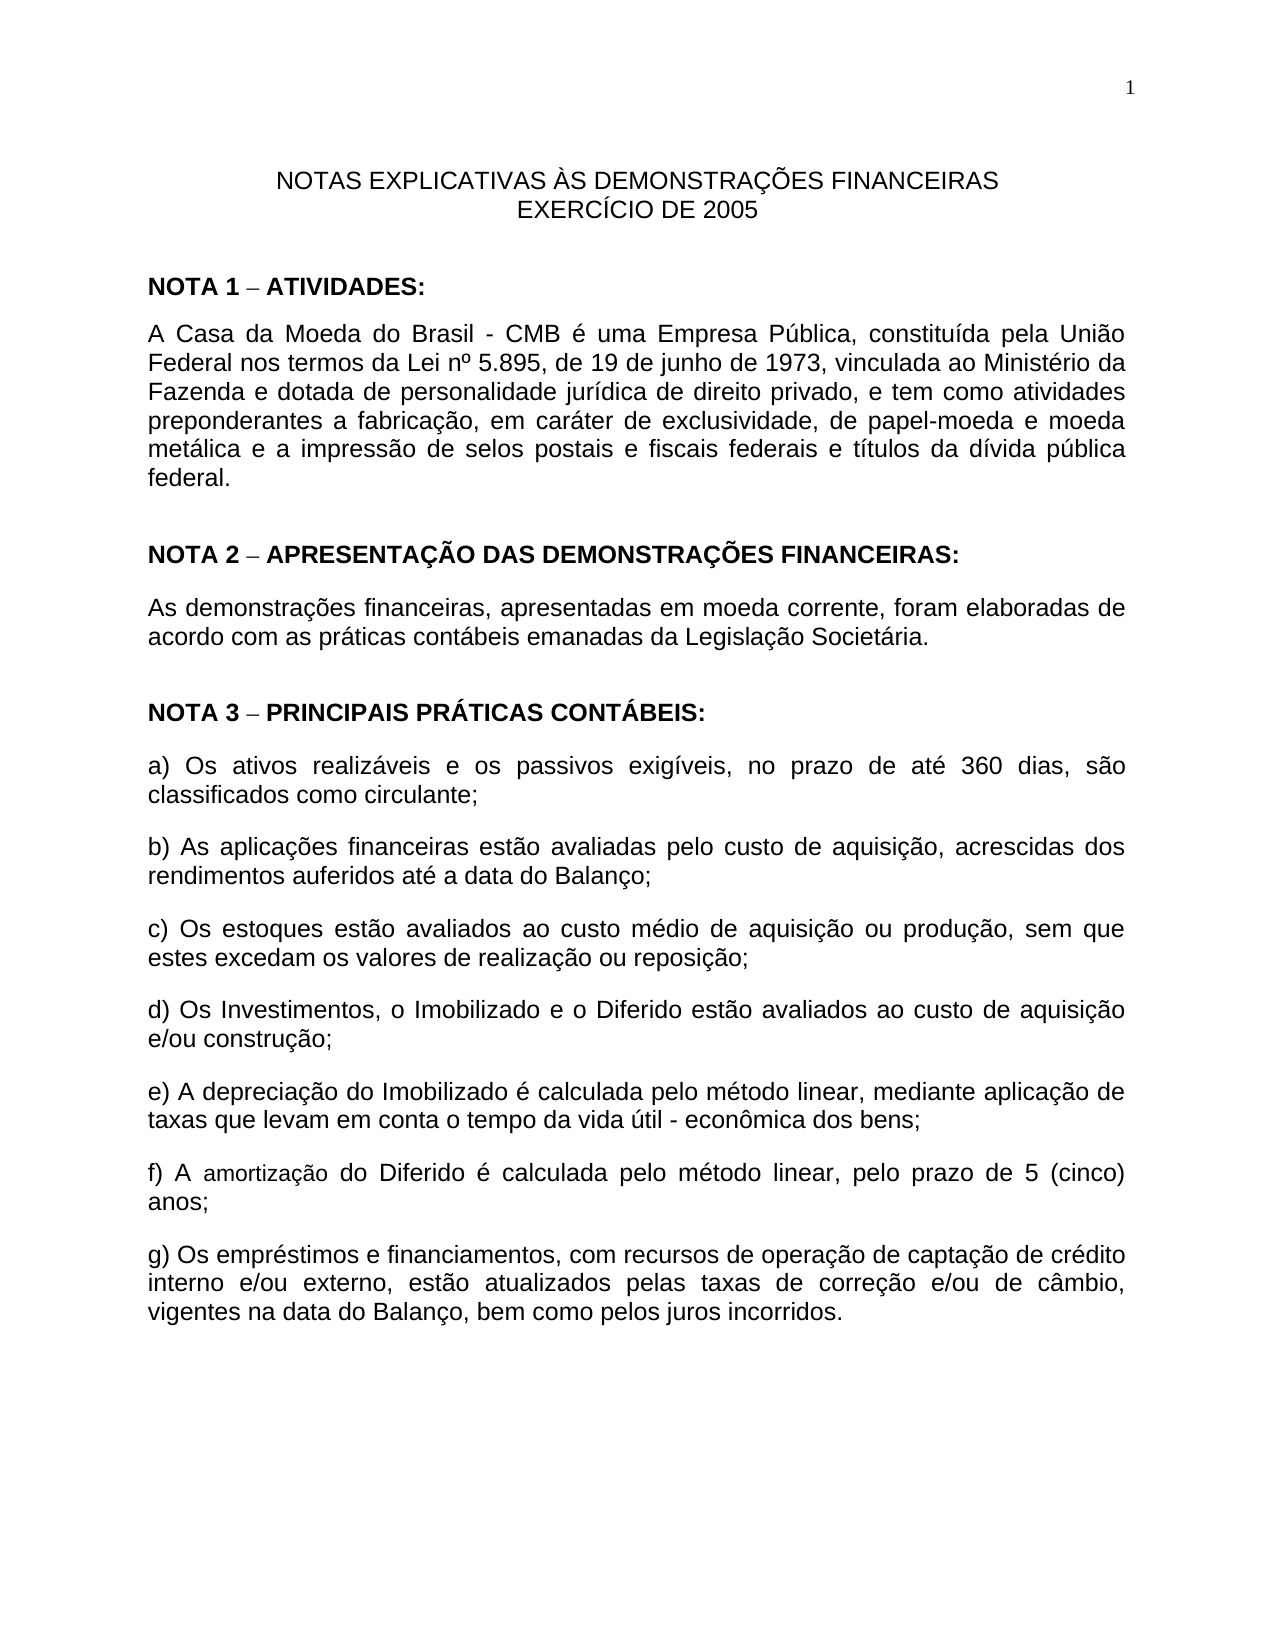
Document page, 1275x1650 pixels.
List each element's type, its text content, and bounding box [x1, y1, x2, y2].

text As demonstrações financeiras, apresentadas em moeda corrente, foram elaboradas de acordo com as práticas contábeis emanadas da Legislação Societária. [148, 593, 1127, 650]
text f) A amortização do Diferido é calculada pelo método linear, pelo prazo de 5 (cinco) anos; [148, 1158, 1127, 1216]
text c) Os estoques estão avaliados ao custo médio de aquisição ou produção, sem que estes excedam os valores de realização ou reposição; [148, 914, 1127, 971]
text NOTA 1 – ATIVIDADES: [148, 271, 1127, 300]
text e) A depreciação do Imobilizado é calculada pelo método linear, mediante aplicação de taxas que levam em conta o tempo da vida útil - econômica dos bens; [148, 1077, 1127, 1134]
text NOTA 3 – PRINCIPAIS PRÁTICAS CONTÁBEIS: [148, 698, 1127, 727]
text A Casa da Moeda do Brasil - CMB é uma Empresa Pública, constituída pela União Federal nos termos da Lei nº 5.895, de 19 de junho de 1973, vinculada ao Ministério da Fazenda e dotada de personalidade jurídica de direito privado, e tem como atividades preponderantes a fabricação, em caráter de exclusividade, de papel-moeda e moeda metálica e a impressão de selos postais e fiscais federais e títulos da dívida pública federal. [148, 319, 1127, 492]
subtitle NOTAS EXPLICATIVAS ÀS DEMONSTRAÇÕES FINANCEIRAS [148, 166, 1127, 195]
text d) Os Investimentos, o Imobilizado e o Diferido estão avaliados ao custo de aquisição e/ou construção; [148, 995, 1127, 1053]
text NOTA 2 – APRESENTAÇÃO DAS DEMONSTRAÇÕES FINANCEIRAS: [148, 540, 1127, 569]
text b) As aplicações financeiras estão avaliadas pelo custo de aquisição, acrescidas dos rendimentos auferidos até a data do Balanço; [148, 832, 1127, 890]
text g) Os empréstimos e financiamentos, com recursos de operação de captação de crédito interno e/ou externo, estão atualizados pelas taxas de correção e/ou de câmbio, vigentes na data do Balanço, bem como pelos juros incorridos. [148, 1240, 1127, 1326]
text a) Os ativos realizáveis e os passivos exigíveis, no prazo de até 360 dias, são classificados como circulante; [148, 751, 1127, 808]
subtitle EXERCÍCIO DE 2005 [148, 195, 1127, 223]
